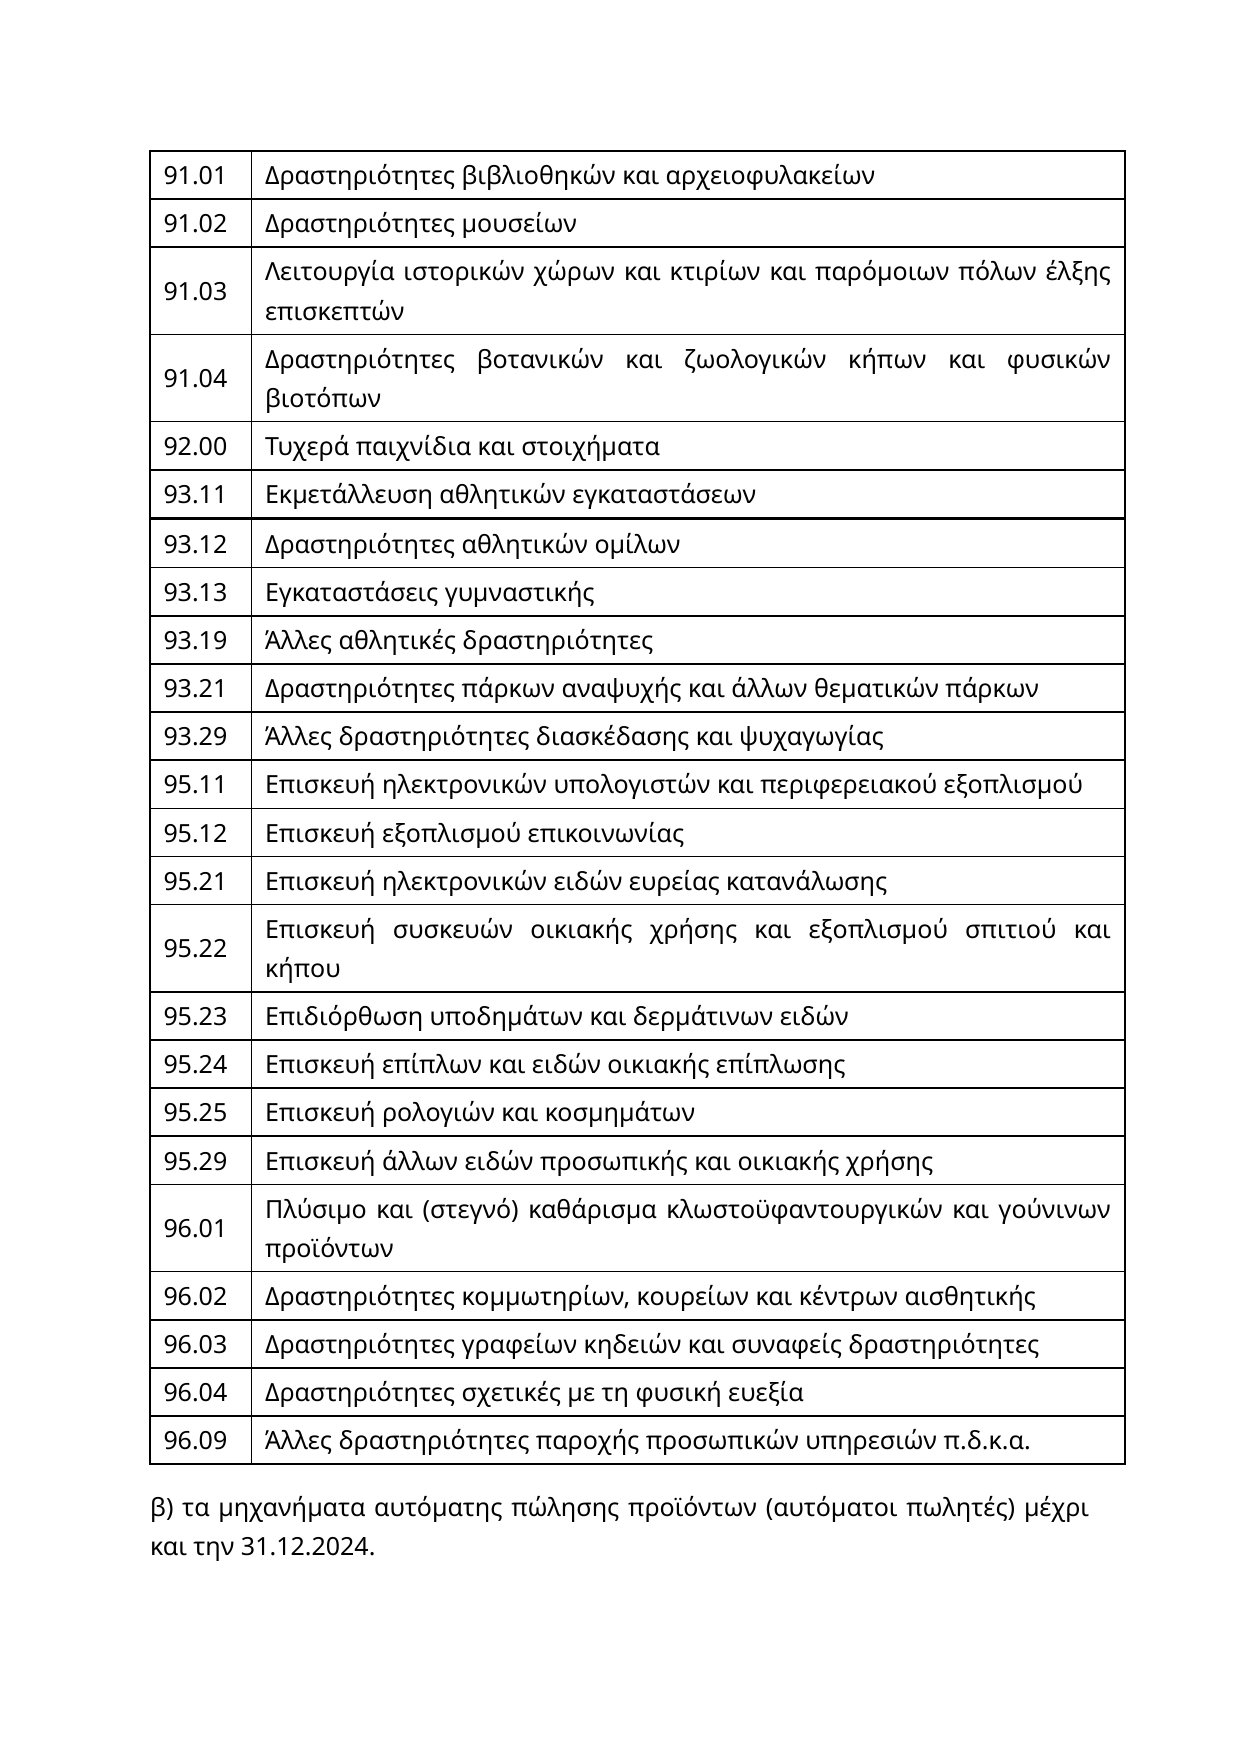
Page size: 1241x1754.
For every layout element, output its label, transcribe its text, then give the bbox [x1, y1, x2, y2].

table_cell 93.29 [151, 713, 251, 759]
table_cell 95.29 [151, 1137, 251, 1183]
table_cell Επισκευή ηλεκτρονικών υπολογιστών και περιφερειακού εξοπλισμού [252, 761, 1124, 807]
table_cell 91.01 [151, 152, 251, 198]
table_cell Άλλες δραστηριότητες διασκέδασης και ψυχαγωγίας [252, 713, 1124, 759]
table_cell Επιδιόρθωση υποδημάτων και δερμάτινων ειδών [252, 993, 1124, 1039]
table_cell 93.11 [151, 471, 251, 517]
table_cell Πλύσιμο και (στεγνό) καθάρισμα κλωστοϋφαντουργικών και γούνινων προϊόντων [252, 1185, 1124, 1271]
table_cell 95.21 [151, 857, 251, 904]
table_cell Επισκευή επίπλων και ειδών οικιακής επίπλωσης [252, 1041, 1124, 1087]
table_cell Εγκαταστάσεις γυμναστικής [252, 568, 1124, 615]
text β) τα μηχανήματα αυτόματης πώλησης προϊόντων (αυτόματοι πωλητές) μέχρι και την 31.12.2024. [150, 1490, 1090, 1563]
table_cell 91.03 [151, 248, 251, 333]
table_cell Λειτουργία ιστορικών χώρων και κτιρίων και παρόμοιων πόλων έλξης επισκεπτών [252, 248, 1124, 333]
table_cell Επισκευή άλλων ειδών προσωπικής και οικιακής χρήσης [252, 1137, 1124, 1183]
table_cell Δραστηριότητες κομμωτηρίων, κουρείων και κέντρων αισθητικής [252, 1272, 1124, 1319]
table_cell Άλλες αθλητικές δραστηριότητες [252, 617, 1124, 663]
table_cell 93.21 [151, 665, 251, 711]
table_cell Δραστηριότητες μουσείων [252, 200, 1124, 246]
table_cell 95.24 [151, 1041, 251, 1087]
table_cell 95.22 [151, 905, 251, 991]
table_cell 96.02 [151, 1272, 251, 1319]
table_header Δραστηριότητες αθλητικών ομίλων [252, 520, 1124, 567]
table_cell Δραστηριότητες γραφείων κηδειών και συναφείς δραστηριότητες [252, 1321, 1124, 1367]
table_cell 93.13 [151, 568, 251, 615]
table_cell 95.11 [151, 761, 251, 807]
table_cell Επισκευή συσκευών οικιακής χρήσης και εξοπλισμού σπιτιού και κήπου [252, 905, 1124, 991]
table_cell Δραστηριότητες βοτανικών και ζωολογικών κήπων και φυσικών βιοτόπων [252, 335, 1124, 421]
table_header 93.12 [151, 520, 251, 567]
table_cell Επισκευή ρολογιών και κοσμημάτων [252, 1089, 1124, 1135]
table_cell Δραστηριότητες πάρκων αναψυχής και άλλων θεματικών πάρκων [252, 665, 1124, 711]
table_cell 92.00 [151, 422, 251, 469]
table_cell Άλλες δραστηριότητες παροχής προσωπικών υπηρεσιών π.δ.κ.α. [252, 1417, 1124, 1463]
table_cell Εκμετάλλευση αθλητικών εγκαταστάσεων [252, 471, 1124, 517]
table_cell 96.01 [151, 1185, 251, 1271]
table_cell 95.25 [151, 1089, 251, 1135]
table_cell 95.12 [151, 809, 251, 856]
table_cell Δραστηριότητες βιβλιοθηκών και αρχειοφυλακείων [252, 152, 1124, 198]
table_cell 96.04 [151, 1369, 251, 1415]
table_cell Επισκευή εξοπλισμού επικοινωνίας [252, 809, 1124, 856]
table_cell Τυχερά παιχνίδια και στοιχήματα [252, 422, 1124, 469]
table_cell Επισκευή ηλεκτρονικών ειδών ευρείας κατανάλωσης [252, 857, 1124, 904]
table_cell 95.23 [151, 993, 251, 1039]
table_cell 91.04 [151, 335, 251, 421]
table_cell Δραστηριότητες σχετικές με τη φυσική ευεξία [252, 1369, 1124, 1415]
table_cell 96.09 [151, 1417, 251, 1463]
table_cell 93.19 [151, 617, 251, 663]
table_cell 96.03 [151, 1321, 251, 1367]
table_cell 91.02 [151, 200, 251, 246]
